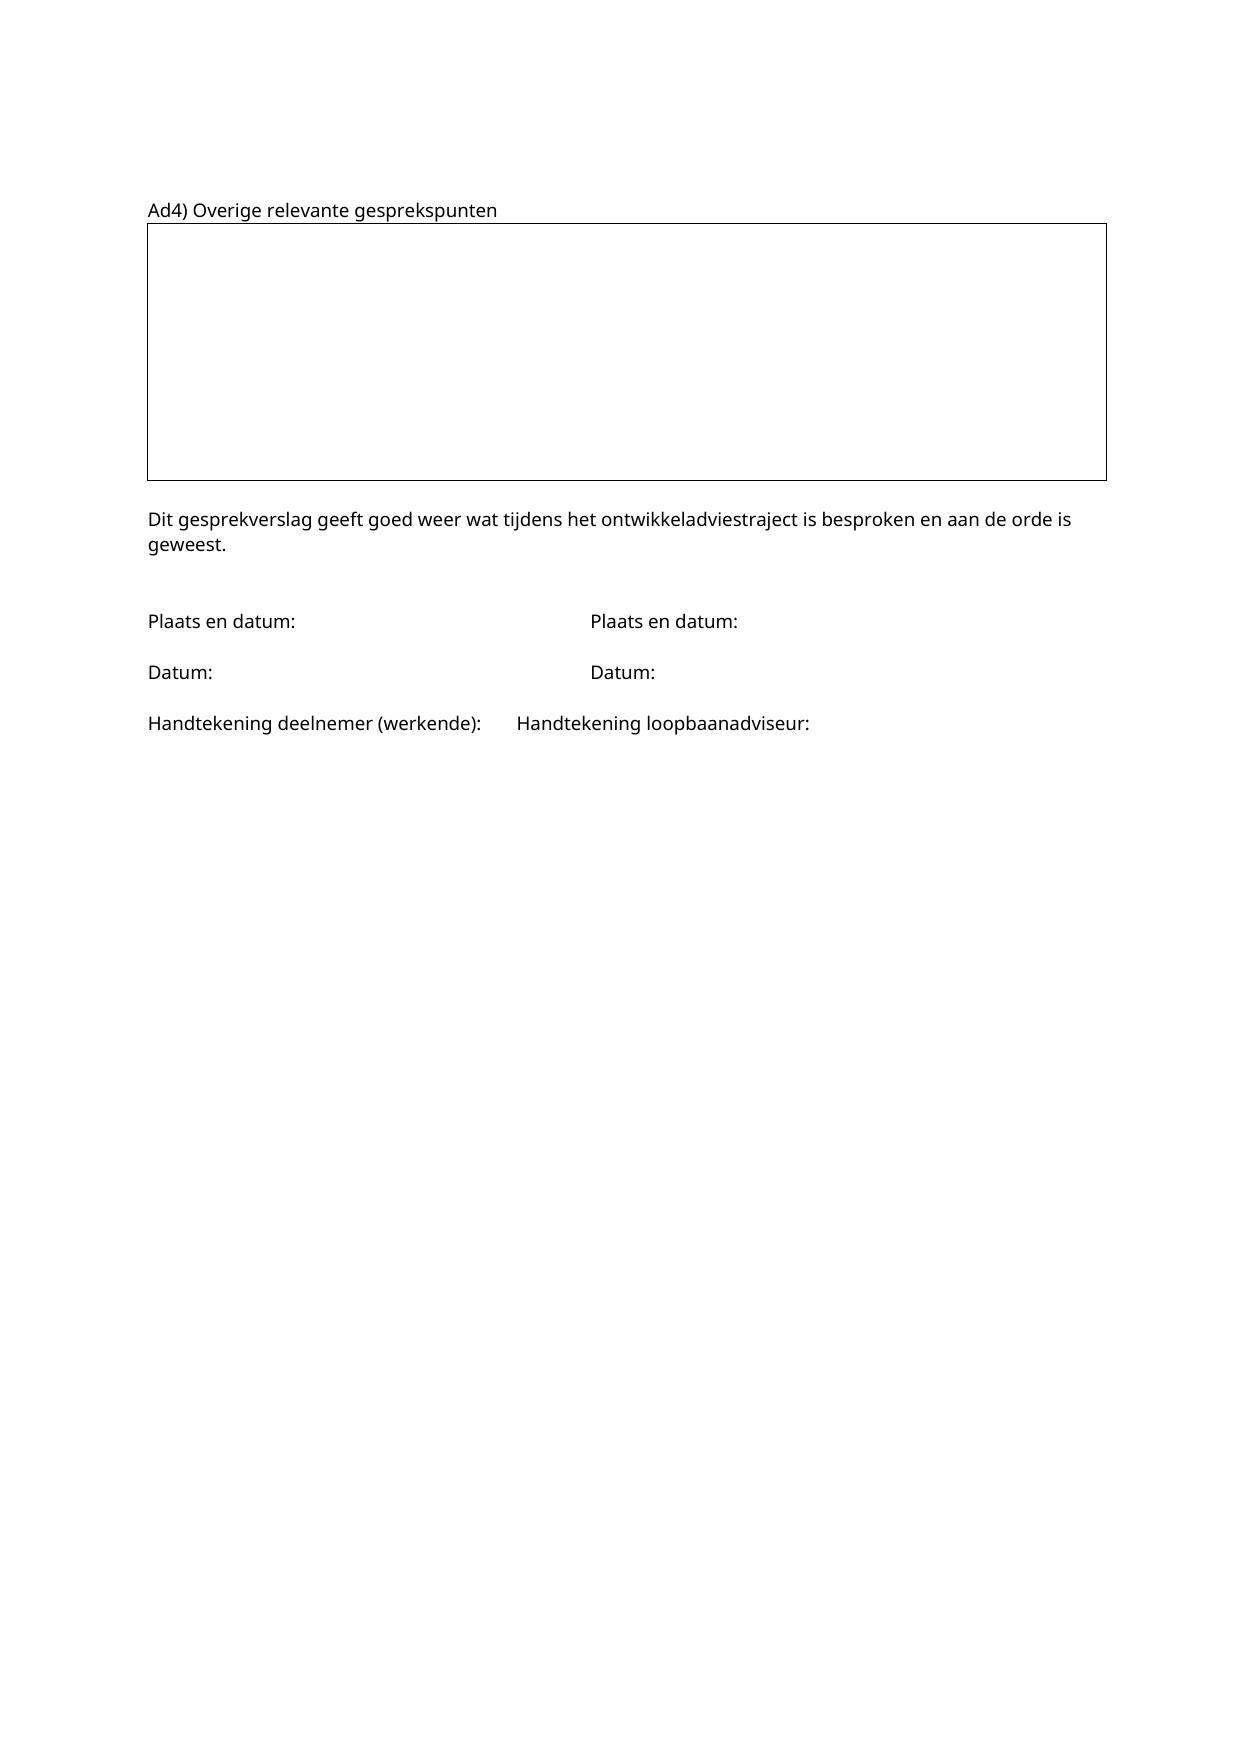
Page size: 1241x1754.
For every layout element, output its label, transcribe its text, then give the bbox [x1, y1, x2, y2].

text Datum: Datum: [148, 659, 1093, 685]
text Plaats en datum: Plaats en datum: [148, 608, 1093, 634]
text Handtekening deelnemer (werkende): Handtekening loopbaanadviseur: [148, 710, 1093, 736]
text Ad4) Overige relevante gesprekspunten [148, 198, 1093, 223]
table_header [148, 224, 1106, 479]
text Dit gesprekverslag geeft goed weer wat tijdens het ontwikkeladviestraject is besproken en aan de orde is geweest. [148, 506, 1093, 557]
